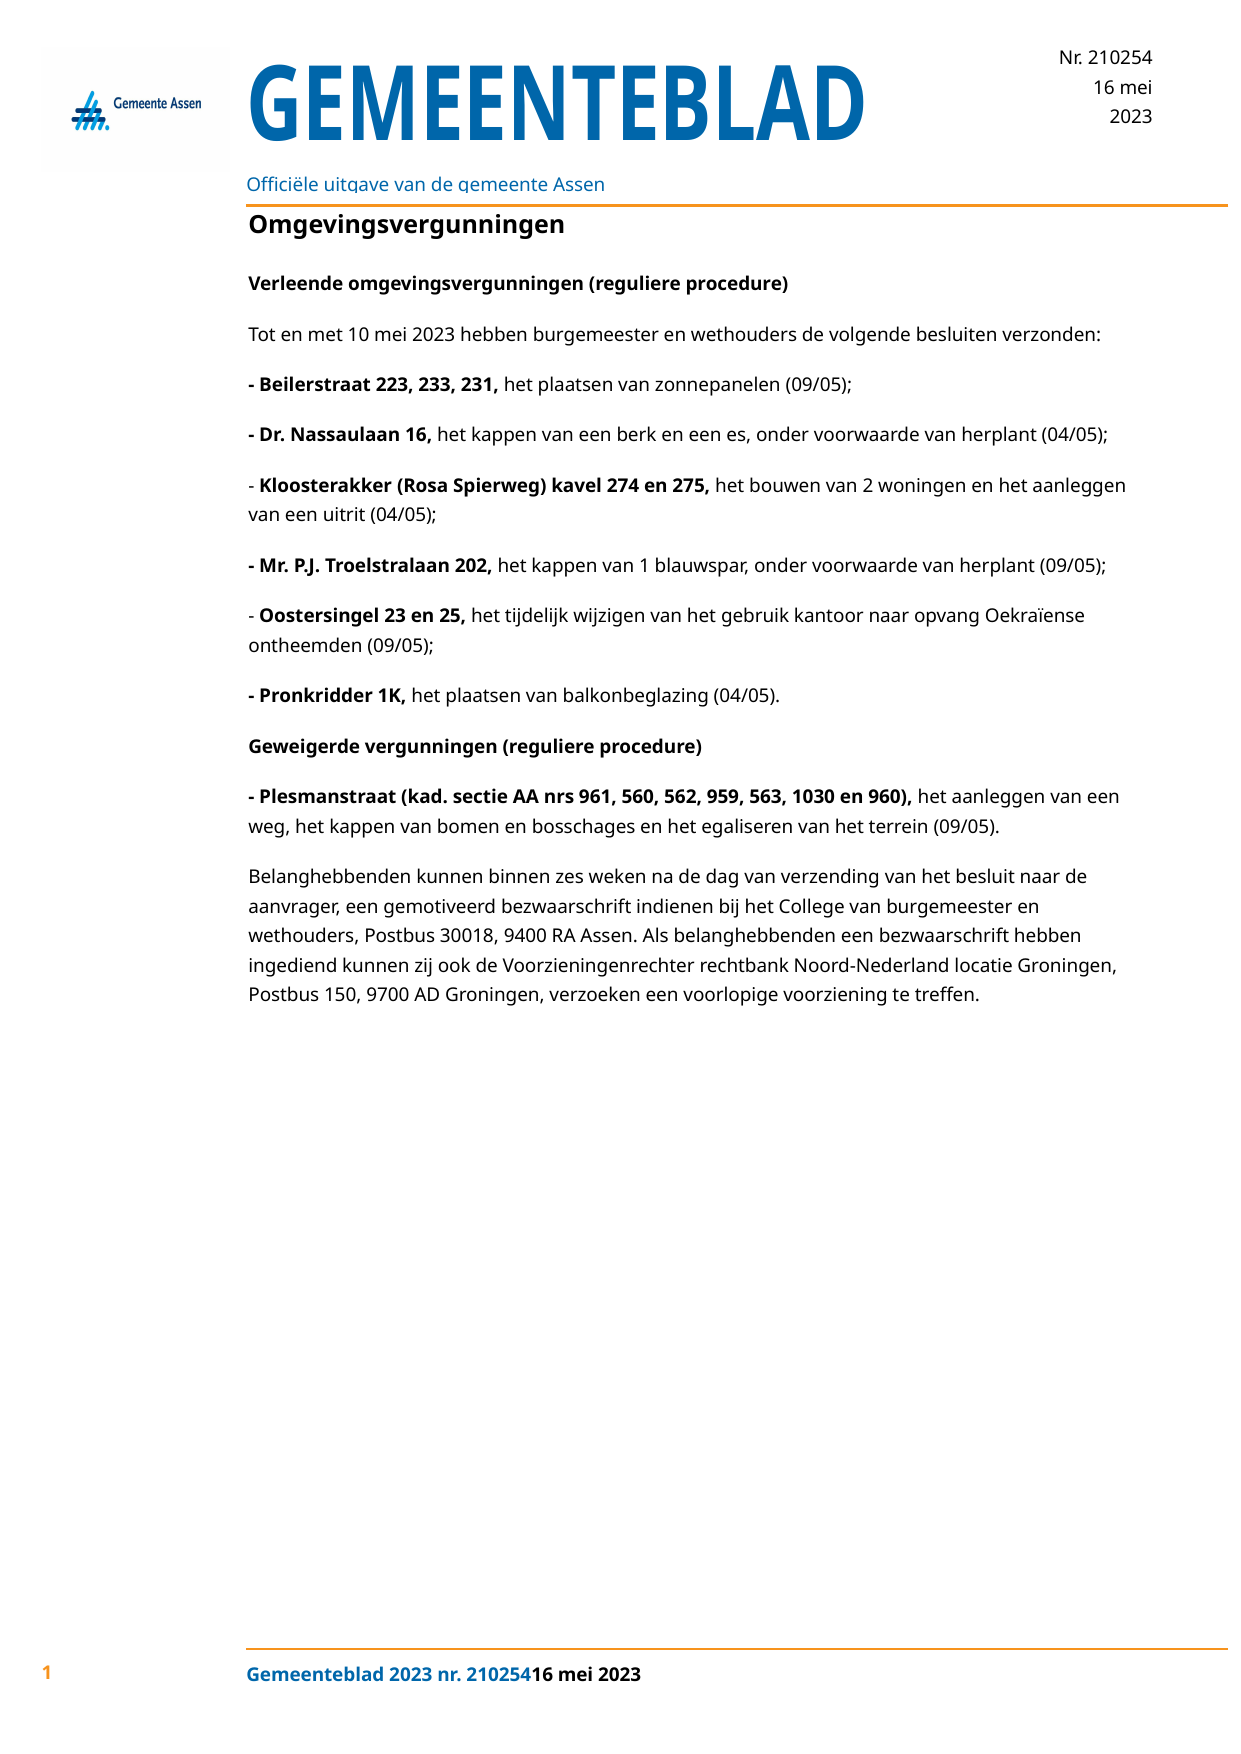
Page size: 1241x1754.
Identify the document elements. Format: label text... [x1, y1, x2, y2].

text Verleende omgevingsvergunningen (reguliere procedure) [248, 270, 1152, 296]
text Omgevingsvergunningen [248, 207, 1152, 241]
text - Pronkridder 1K, het plaatsen van balkonbeglazing (04/05). [248, 682, 1152, 708]
text Tot en met 10 mei 2023 hebben burgemeester en wethouders de volgende besluiten verzonden: [248, 321, 1152, 346]
text - Plesmanstraat (kad. sectie AA nrs 961, 560, 562, 959, 563, 1030 en 960), het aanleggen van een weg, het kappen van bomen en bosschages en het egaliseren van het terrein (09/05). [248, 783, 1152, 838]
text - Kloosterakker (Rosa Spierweg) kavel 274 en 275, het bouwen van 2 woningen en het aanleggen van een uitrit (04/05); [248, 472, 1152, 527]
text Geweigerde vergunningen (reguliere procedure) [248, 733, 1152, 758]
text - Beilerstraat 223, 233, 231, het plaatsen van zonnepanelen (09/05); [248, 371, 1152, 397]
text - Mr. P.J. Troelstralaan 202, het kappen van 1 blauwspar, onder voorwaarde van herplant (09/05); [248, 552, 1152, 578]
text Belanghebbenden kunnen binnen zes weken na de dag van verzending van het besluit naar de aanvrager, een gemotiveerd bezwaarschrift indienen bij het College van burgemeester en wethouders, Postbus 30018, 9400 RA Assen. Als belanghebbenden een bezwaarschrift hebben ingediend kunnen zij ook de Voorzieningenrechter rechtbank Noord-Nederland locatie Groningen, Postbus 150, 9700 AD Groningen, verzoeken een voorlopige voorziening te treffen. [248, 863, 1152, 1007]
text - Dr. Nassaulaan 16, het kappen van een berk en een es, onder voorwaarde van herplant (04/05); [248, 422, 1152, 447]
text - Oostersingel 23 en 25, het tijdelijk wijzigen van het gebruik kantoor naar opvang Oekraïense ontheemden (09/05); [248, 602, 1152, 658]
picture [41, 47, 231, 172]
